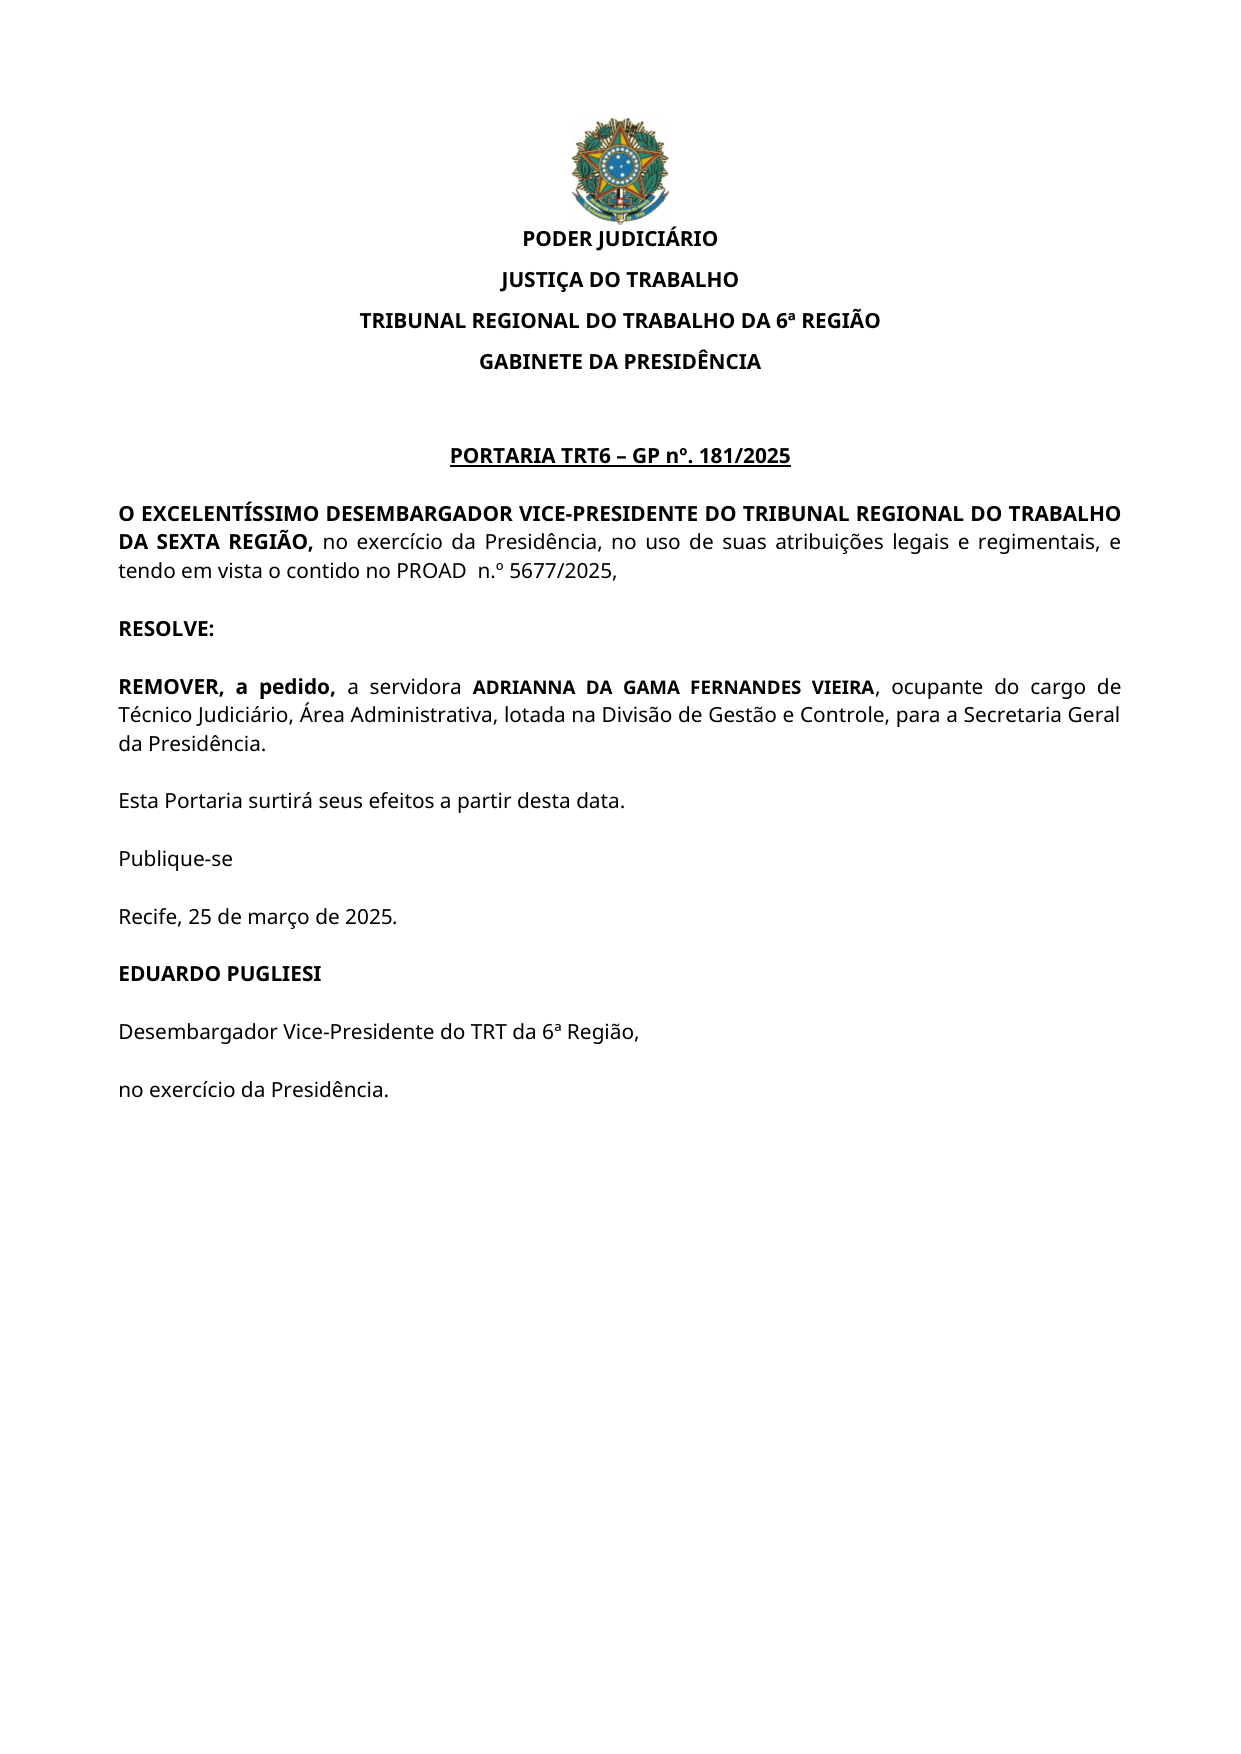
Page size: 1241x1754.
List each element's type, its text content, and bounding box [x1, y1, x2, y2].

text PORTARIA TRT6 – GP nº. 181/2025 [118, 441, 1122, 469]
text JUSTIÇA DO TRABALHO [118, 265, 1122, 294]
text REMOVER, a pedido, a servidora ADRIANNA DA GAMA FERNANDES VIEIRA, ocupante do cargo de Técnico Judiciário, Área Administrativa, lotada na Divisão de Gestão e Controle, para a Secretaria Geral da Presidência. [118, 672, 1122, 757]
text GABINETE DA PRESIDÊNCIA [118, 347, 1122, 376]
text Esta Portaria surtirá seus efeitos a partir desta data. [118, 787, 1122, 815]
text O EXCELENTÍSSIMO DESEMBARGADOR VICE-PRESIDENTE DO TRIBUNAL REGIONAL DO TRABALHO DA SEXTA REGIÃO, no exercício da Presidência, no uso de suas atribuições legais e regimentais, e tendo em vista o contido no PROAD n.º 5677/2025, [118, 499, 1122, 584]
text no exercício da Presidência. [118, 1075, 1120, 1103]
text PODER JUDICIÁRIO [118, 224, 1122, 253]
text Publique-se [118, 844, 1122, 873]
text RESOLVE: [118, 614, 1122, 642]
text TRIBUNAL REGIONAL DO TRABALHO DA 6ª REGIÃO [118, 306, 1122, 335]
picture [571, 118, 669, 225]
text EDUARDO PUGLIESI [118, 959, 1120, 988]
text Desembargador Vice-Presidente do TRT da 6ª Região, [118, 1017, 1120, 1046]
text Recife, 25 de março de 2025. [118, 902, 1120, 931]
